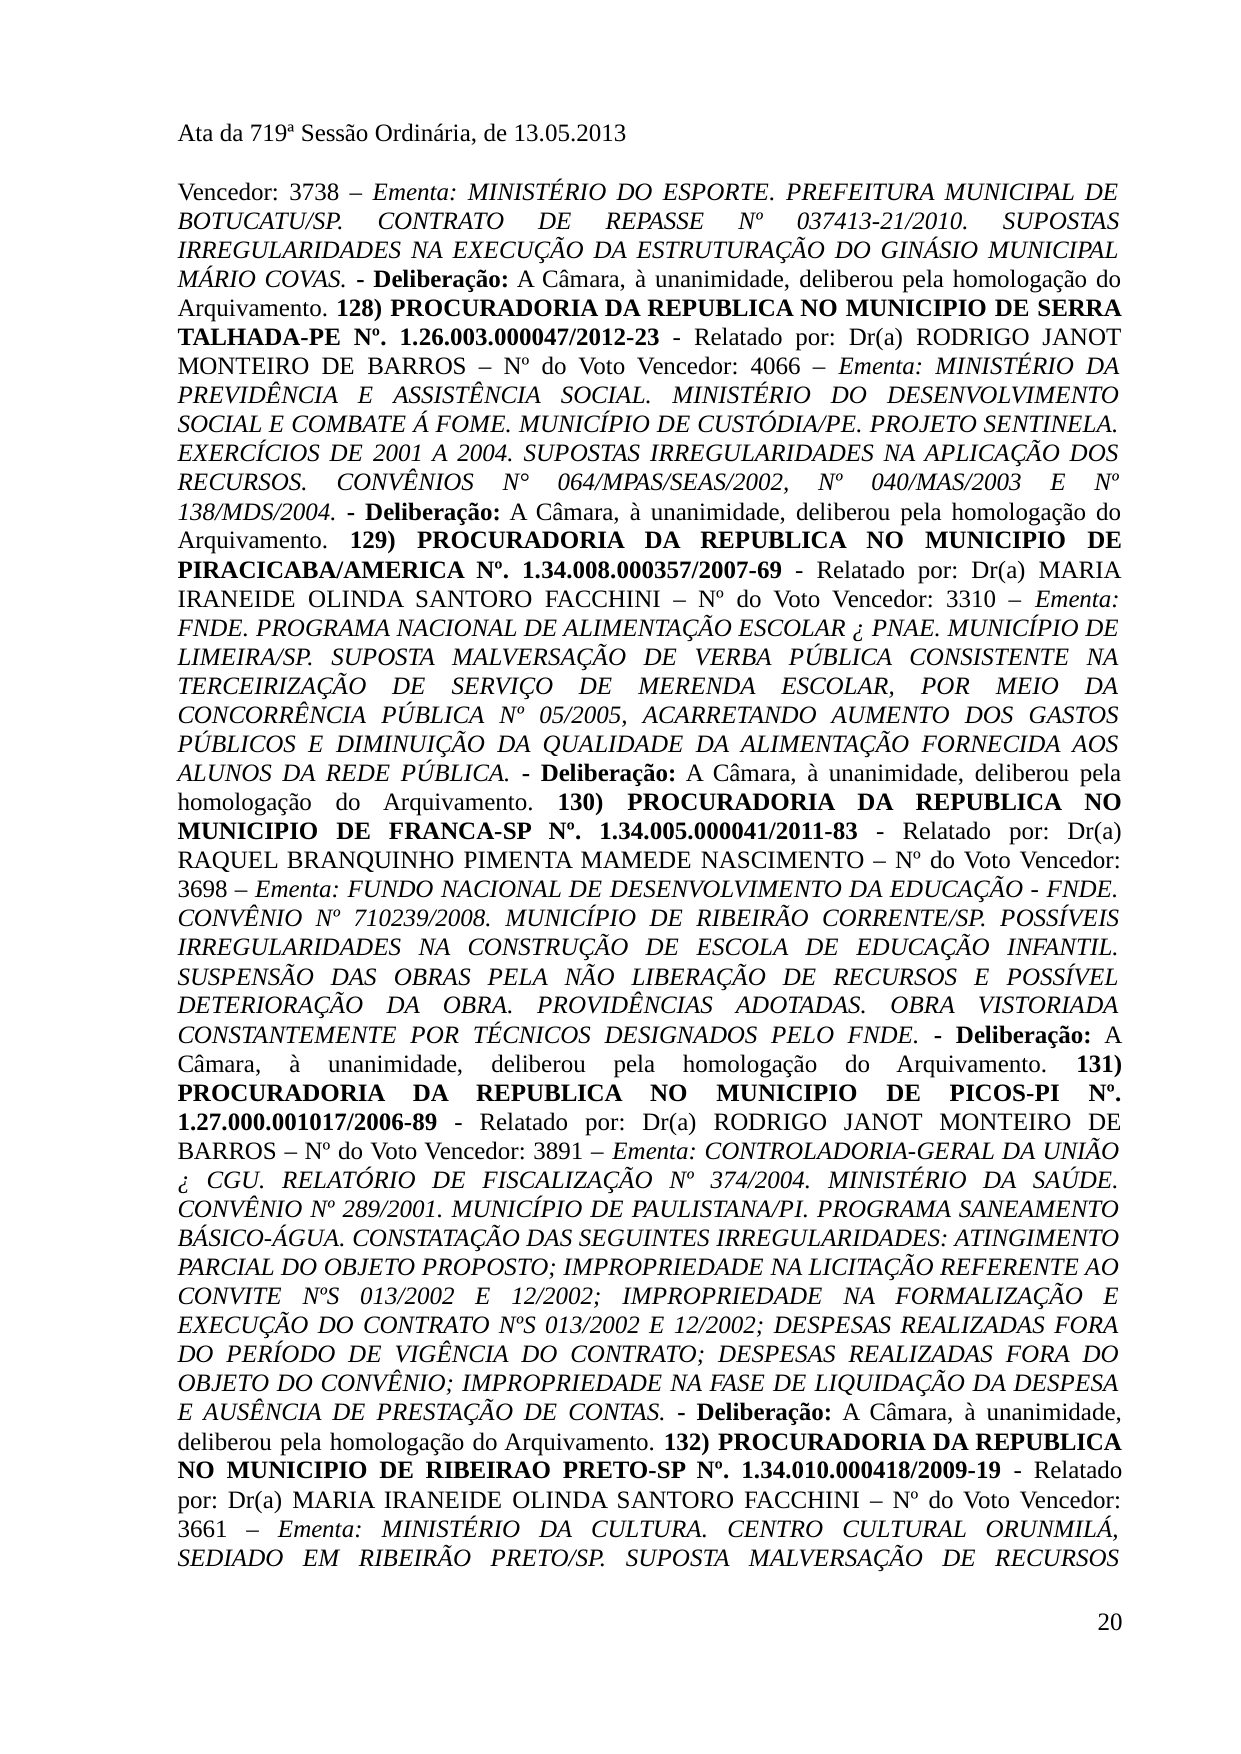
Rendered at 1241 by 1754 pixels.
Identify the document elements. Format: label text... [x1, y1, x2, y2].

text Vencedor: 3738 – Ementa: MINISTÉRIO DO ESPORTE. PREFEITURA MUNICIPAL DE BOTUCATU/SP. CONTRATO DE REPASSE Nº 037413-21/2010. SUPOSTAS IRREGULARIDADES NA EXECUÇÃO DA ESTRUTURAÇÃO DO GINÁSIO MUNICIPAL MÁRIO COVAS. - Deliberação: A Câmara, à unanimidade, deliberou pela homologação do Arquivamento. 128) PROCURADORIA DA REPUBLICA NO MUNICIPIO DE SERRA TALHADA-PE Nº. 1.26.003.000047/2012-23 - Relatado por: Dr(a) RODRIGO JANOT MONTEIRO DE BARROS – Nº do Voto Vencedor: 4066 – Ementa: MINISTÉRIO DA PREVIDÊNCIA E ASSISTÊNCIA SOCIAL. MINISTÉRIO DO DESENVOLVIMENTO SOCIAL E COMBATE Á FOME. MUNICÍPIO DE CUSTÓDIA/PE. PROJETO SENTINELA. EXERCÍCIOS DE 2001 A 2004. SUPOSTAS IRREGULARIDADES NA APLICAÇÃO DOS RECURSOS. CONVÊNIOS N° 064/MPAS/SEAS/2002, Nº 040/MAS/2003 E Nº 138/MDS/2004. - Deliberação: A Câmara, à unanimidade, deliberou pela homologação do Arquivamento. 129) PROCURADORIA DA REPUBLICA NO MUNICIPIO DE PIRACICABA/AMERICA Nº. 1.34.008.000357/2007-69 - Relatado por: Dr(a) MARIA IRANEIDE OLINDA SANTORO FACCHINI – Nº do Voto Vencedor: 3310 – Ementa: FNDE. PROGRAMA NACIONAL DE ALIMENTAÇÃO ESCOLAR ¿ PNAE. MUNICÍPIO DE LIMEIRA/SP. SUPOSTA MALVERSAÇÃO DE VERBA PÚBLICA CONSISTENTE NA TERCEIRIZAÇÃO DE SERVIÇO DE MERENDA ESCOLAR, POR MEIO DA CONCORRÊNCIA PÚBLICA Nº 05/2005, ACARRETANDO AUMENTO DOS GASTOS PÚBLICOS E DIMINUIÇÃO DA QUALIDADE DA ALIMENTAÇÃO FORNECIDA AOS ALUNOS DA REDE PÚBLICA. - Deliberação: A Câmara, à unanimidade, deliberou pela homologação do Arquivamento. 130) PROCURADORIA DA REPUBLICA NO MUNICIPIO DE FRANCA-SP Nº. 1.34.005.000041/2011-83 - Relatado por: Dr(a) RAQUEL BRANQUINHO PIMENTA MAMEDE NASCIMENTO – Nº do Voto Vencedor: 3698 – Ementa: FUNDO NACIONAL DE DESENVOLVIMENTO DA EDUCAÇÃO - FNDE. CONVÊNIO Nº 710239/2008. MUNICÍPIO DE RIBEIRÃO CORRENTE/SP. POSSÍVEIS IRREGULARIDADES NA CONSTRUÇÃO DE ESCOLA DE EDUCAÇÃO INFANTIL. SUSPENSÃO DAS OBRAS PELA NÃO LIBERAÇÃO DE RECURSOS E POSSÍVEL DETERIORAÇÃO DA OBRA. PROVIDÊNCIAS ADOTADAS. OBRA VISTORIADA CONSTANTEMENTE POR TÉCNICOS DESIGNADOS PELO FNDE. - Deliberação: A Câmara, à unanimidade, deliberou pela homologação do Arquivamento. 131) PROCURADORIA DA REPUBLICA NO MUNICIPIO DE PICOS-PI Nº. 1.27.000.001017/2006-89 - Relatado por: Dr(a) RODRIGO JANOT MONTEIRO DE BARROS – Nº do Voto Vencedor: 3891 – Ementa: CONTROLADORIA-GERAL DA UNIÃO ¿ CGU. RELATÓRIO DE FISCALIZAÇÃO Nº 374/2004. MINISTÉRIO DA SAÚDE. CONVÊNIO Nº 289/2001. MUNICÍPIO DE PAULISTANA/PI. PROGRAMA SANEAMENTO BÁSICO-ÁGUA. CONSTATAÇÃO DAS SEGUINTES IRREGULARIDADES: ATINGIMENTO PARCIAL DO OBJETO PROPOSTO; IMPROPRIEDADE NA LICITAÇÃO REFERENTE AO CONVITE NºS 013/2002 E 12/2002; IMPROPRIEDADE NA FORMALIZAÇÃO E EXECUÇÃO DO CONTRATO NºS 013/2002 E 12/2002; DESPESAS REALIZADAS FORA DO PERÍODO DE VIGÊNCIA DO CONTRATO; DESPESAS REALIZADAS FORA DO OBJETO DO CONVÊNIO; IMPROPRIEDADE NA FASE DE LIQUIDAÇÃO DA DESPESA E AUSÊNCIA DE PRESTAÇÃO DE CONTAS. - Deliberação: A Câmara, à unanimidade, deliberou pela homologação do Arquivamento. 132) PROCURADORIA DA REPUBLICA NO MUNICIPIO DE RIBEIRAO PRETO-SP Nº. 1.34.010.000418/2009-19 - Relatado por: Dr(a) MARIA IRANEIDE OLINDA SANTORO FACCHINI – Nº do Voto Vencedor: 3661 – Ementa: MINISTÉRIO DA CULTURA. CENTRO CULTURAL ORUNMILÁ, SEDIADO EM RIBEIRÃO PRETO/SP. SUPOSTA MALVERSAÇÃO DE RECURSOS [177, 177, 1122, 1572]
